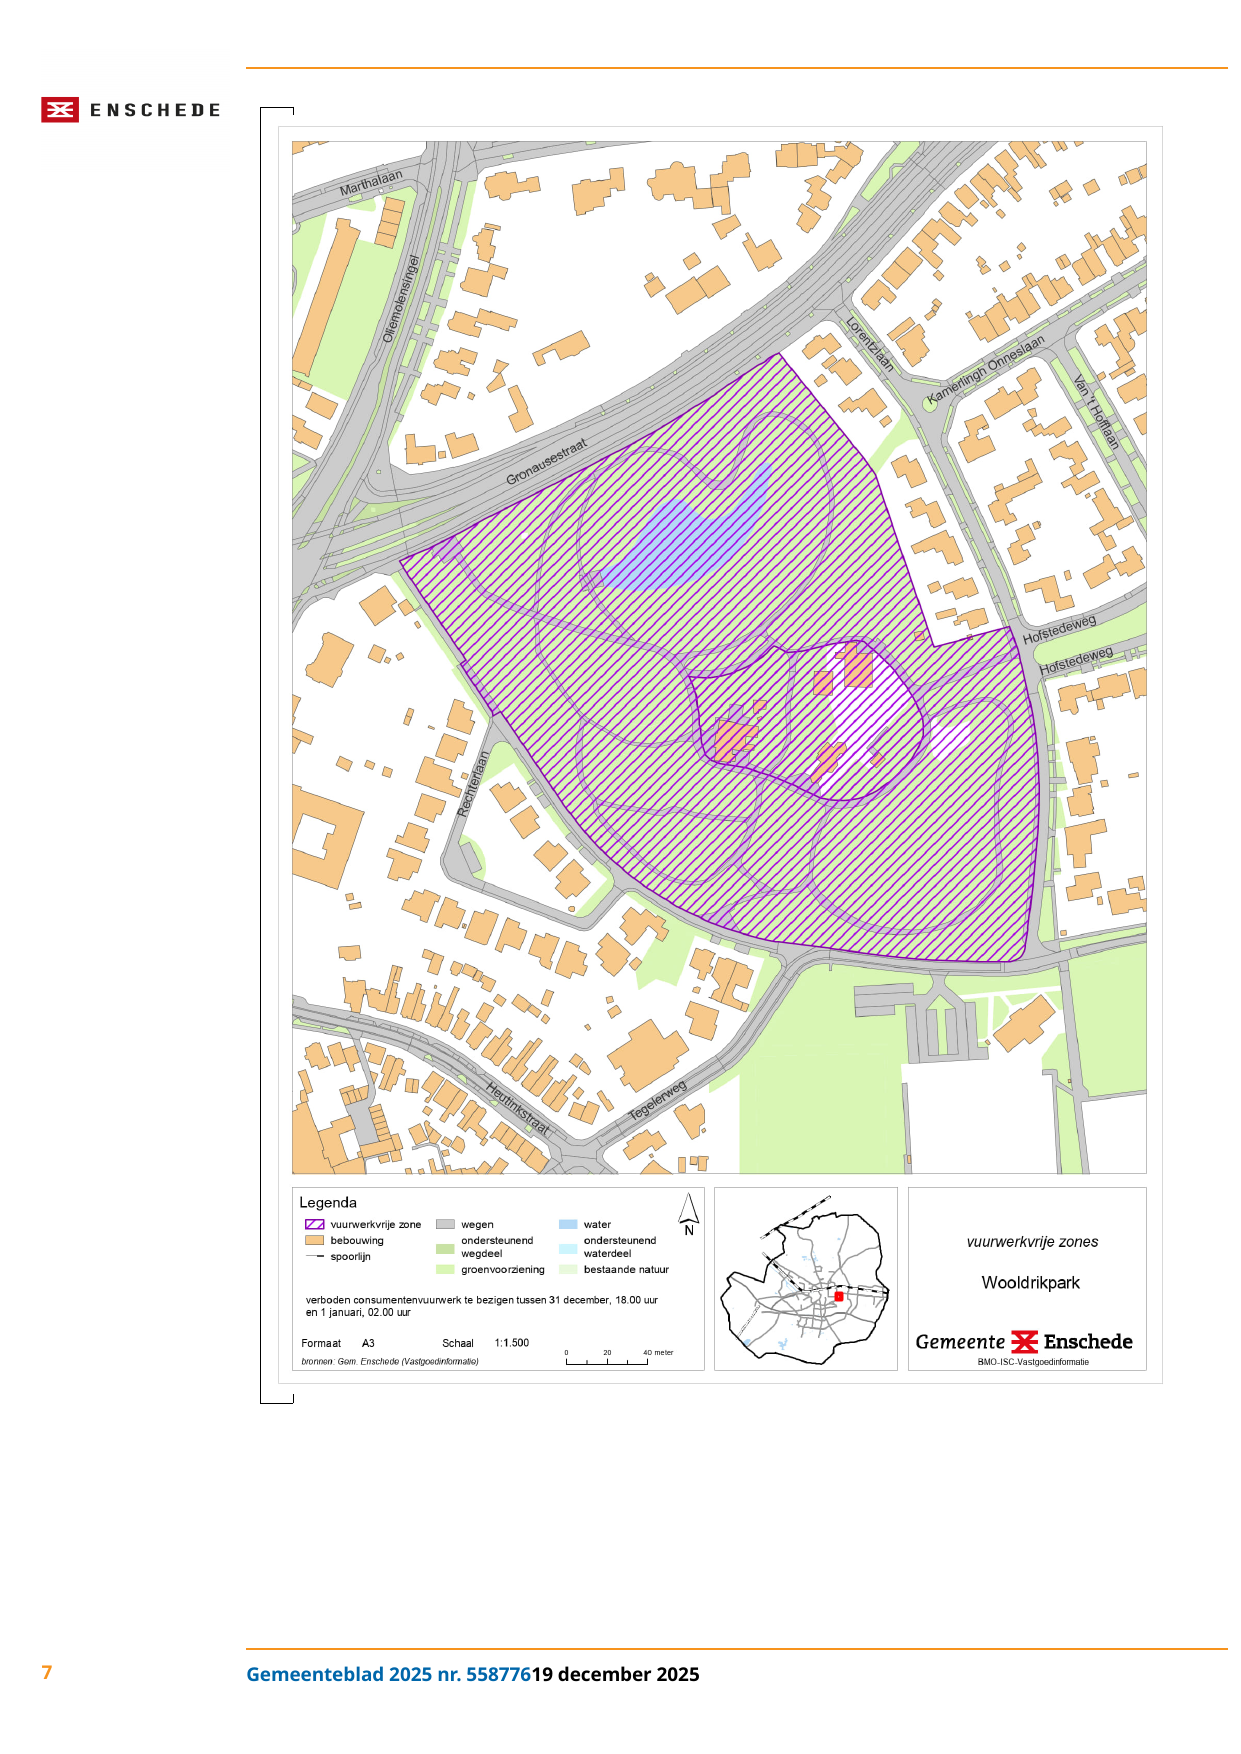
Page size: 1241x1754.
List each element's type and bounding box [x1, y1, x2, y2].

picture [41, 47, 231, 172]
picture [268, 115, 1173, 1394]
